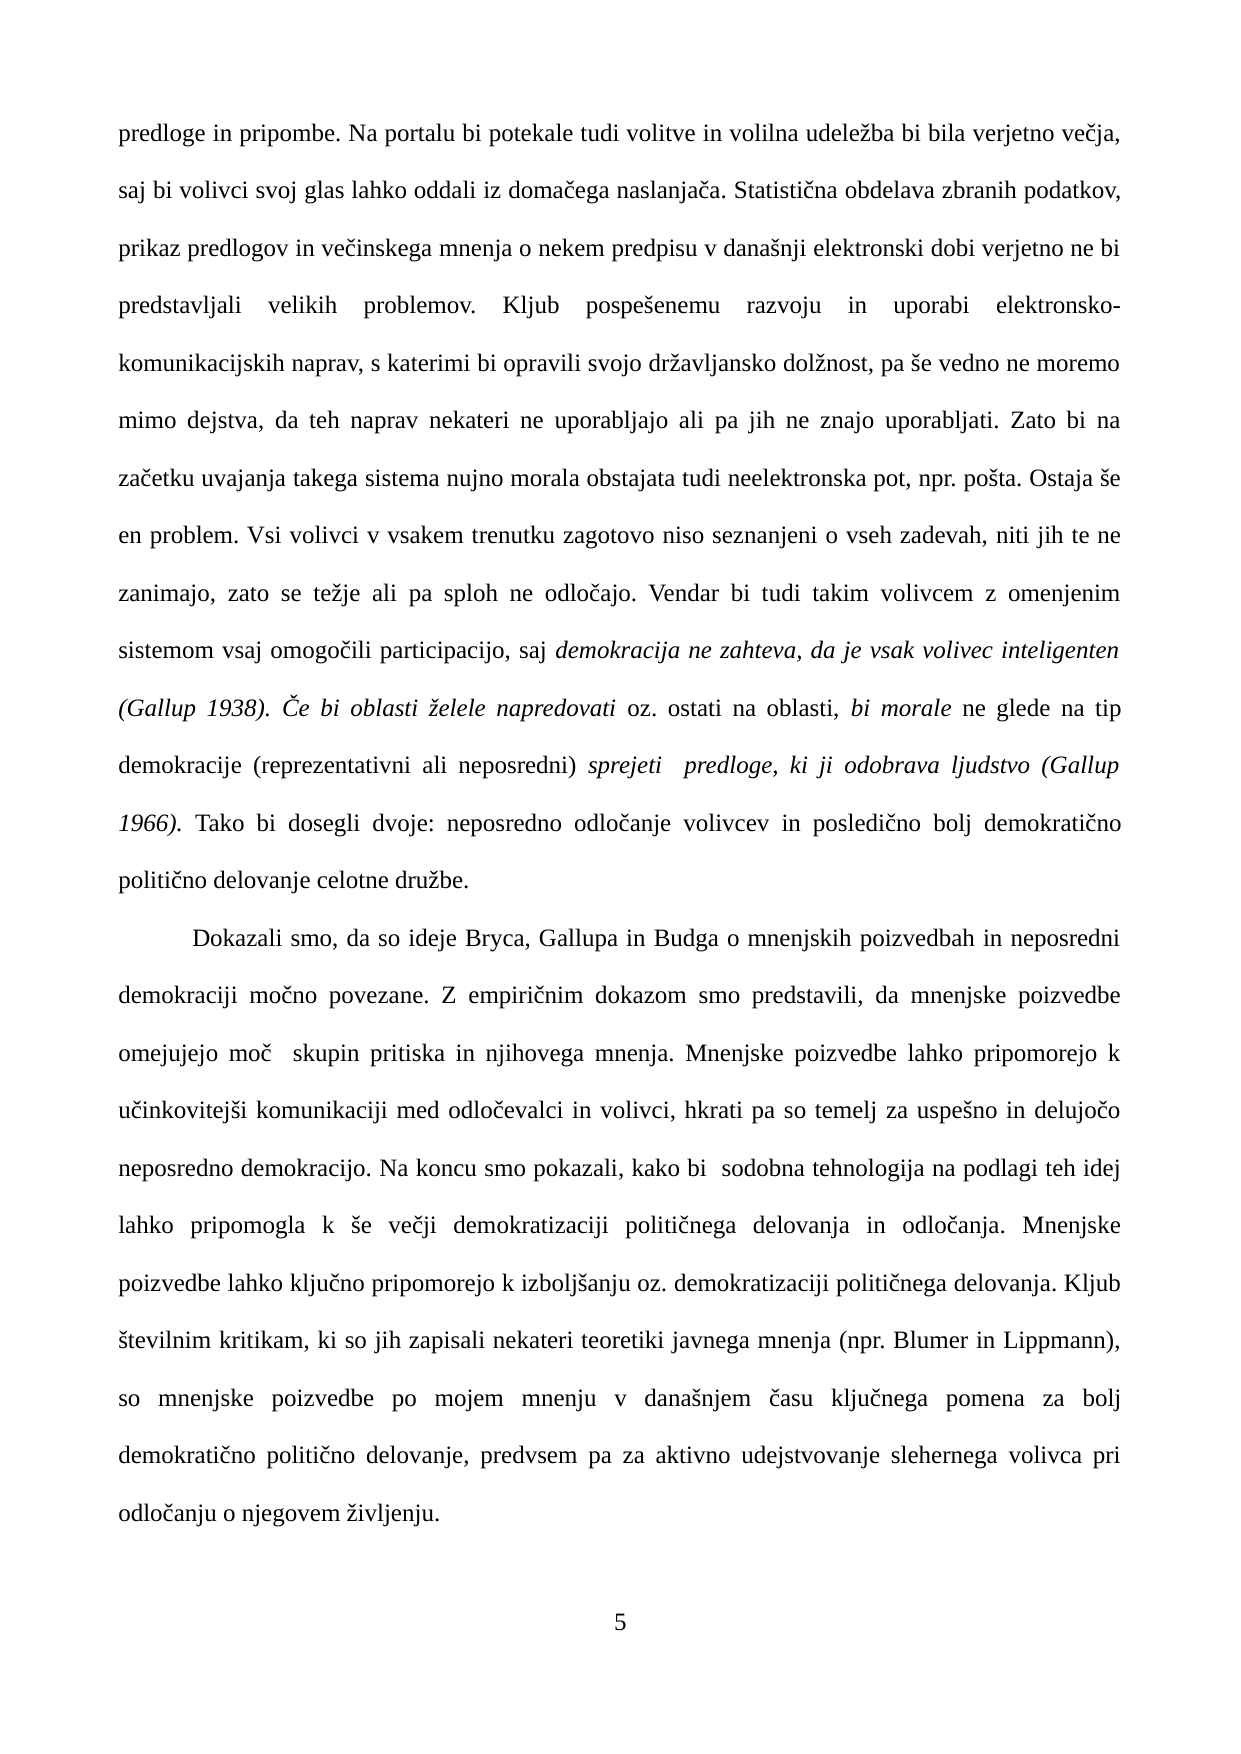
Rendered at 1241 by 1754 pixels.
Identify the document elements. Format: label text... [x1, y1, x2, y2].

text predloge in pripombe. Na portalu bi potekale tudi volitve in volilna udeležba bi bila verjetno večja, saj bi volivci svoj glas lahko oddali iz domačega naslanjača. Statistična obdelava zbranih podatkov, prikaz predlogov in večinskega mnenja o nekem predpisu v današnji elektronski dobi verjetno ne bi predstavljali velikih problemov. Kljub pospešenemu razvoju in uporabi elektronsko-komunikacijskih naprav, s katerimi bi opravili svojo državljansko dolžnost, pa še vedno ne moremo mimo dejstva, da teh naprav nekateri ne uporabljajo ali pa jih ne znajo uporabljati. Zato bi na začetku uvajanja takega sistema nujno morala obstajata tudi neelektronska pot, npr. pošta. Ostaja še en problem. Vsi volivci v vsakem trenutku zagotovo niso seznanjeni o vseh zadevah, niti jih te ne zanimajo, zato se težje ali pa sploh ne odločajo. Vendar bi tudi takim volivcem z omenjenim sistemom vsaj omogočili participacijo, saj demokracija ne zahteva, da je vsak volivec inteligenten (Gallup 1938). Če bi oblasti želele napredovati oz. ostati na oblasti, bi morale ne glede na tip demokracije (reprezentativni ali neposredni) sprejeti predloge, ki ji odobrava ljudstvo (Gallup 1966). Tako bi dosegli dvoje: neposredno odločanje volivcev in posledično bolj demokratično politično delovanje celotne družbe. [118, 118, 1122, 894]
text Dokazali smo, da so ideje Bryca, Gallupa in Budga o mnenjskih poizvedbah in neposredni demokraciji močno povezane. Z empiričnim dokazom smo predstavili, da mnenjske poizvedbe omejujejo moč skupin pritiska in njihovega mnenja. Mnenjske poizvedbe lahko pripomorejo k učinkovitejši komunikaciji med odločevalci in volivci, hkrati pa so temelj za uspešno in delujočo neposredno demokracijo. Na koncu smo pokazali, kako bi sodobna tehnologija na podlagi teh idej lahko pripomogla k še večji demokratizaciji političnega delovanja in odločanja. Mnenjske poizvedbe lahko ključno pripomorejo k izboljšanju oz. demokratizaciji političnega delovanja. Kljub številnim kritikam, ki so jih zapisali nekateri teoretiki javnega mnenja (npr. Blumer in Lippmann), so mnenjske poizvedbe po mojem mnenju v današnjem času ključnega pomena za bolj demokratično politično delovanje, predvsem pa za aktivno udejstvovanje slehernega volivca pri odločanju o njegovem življenju. [118, 923, 1122, 1527]
